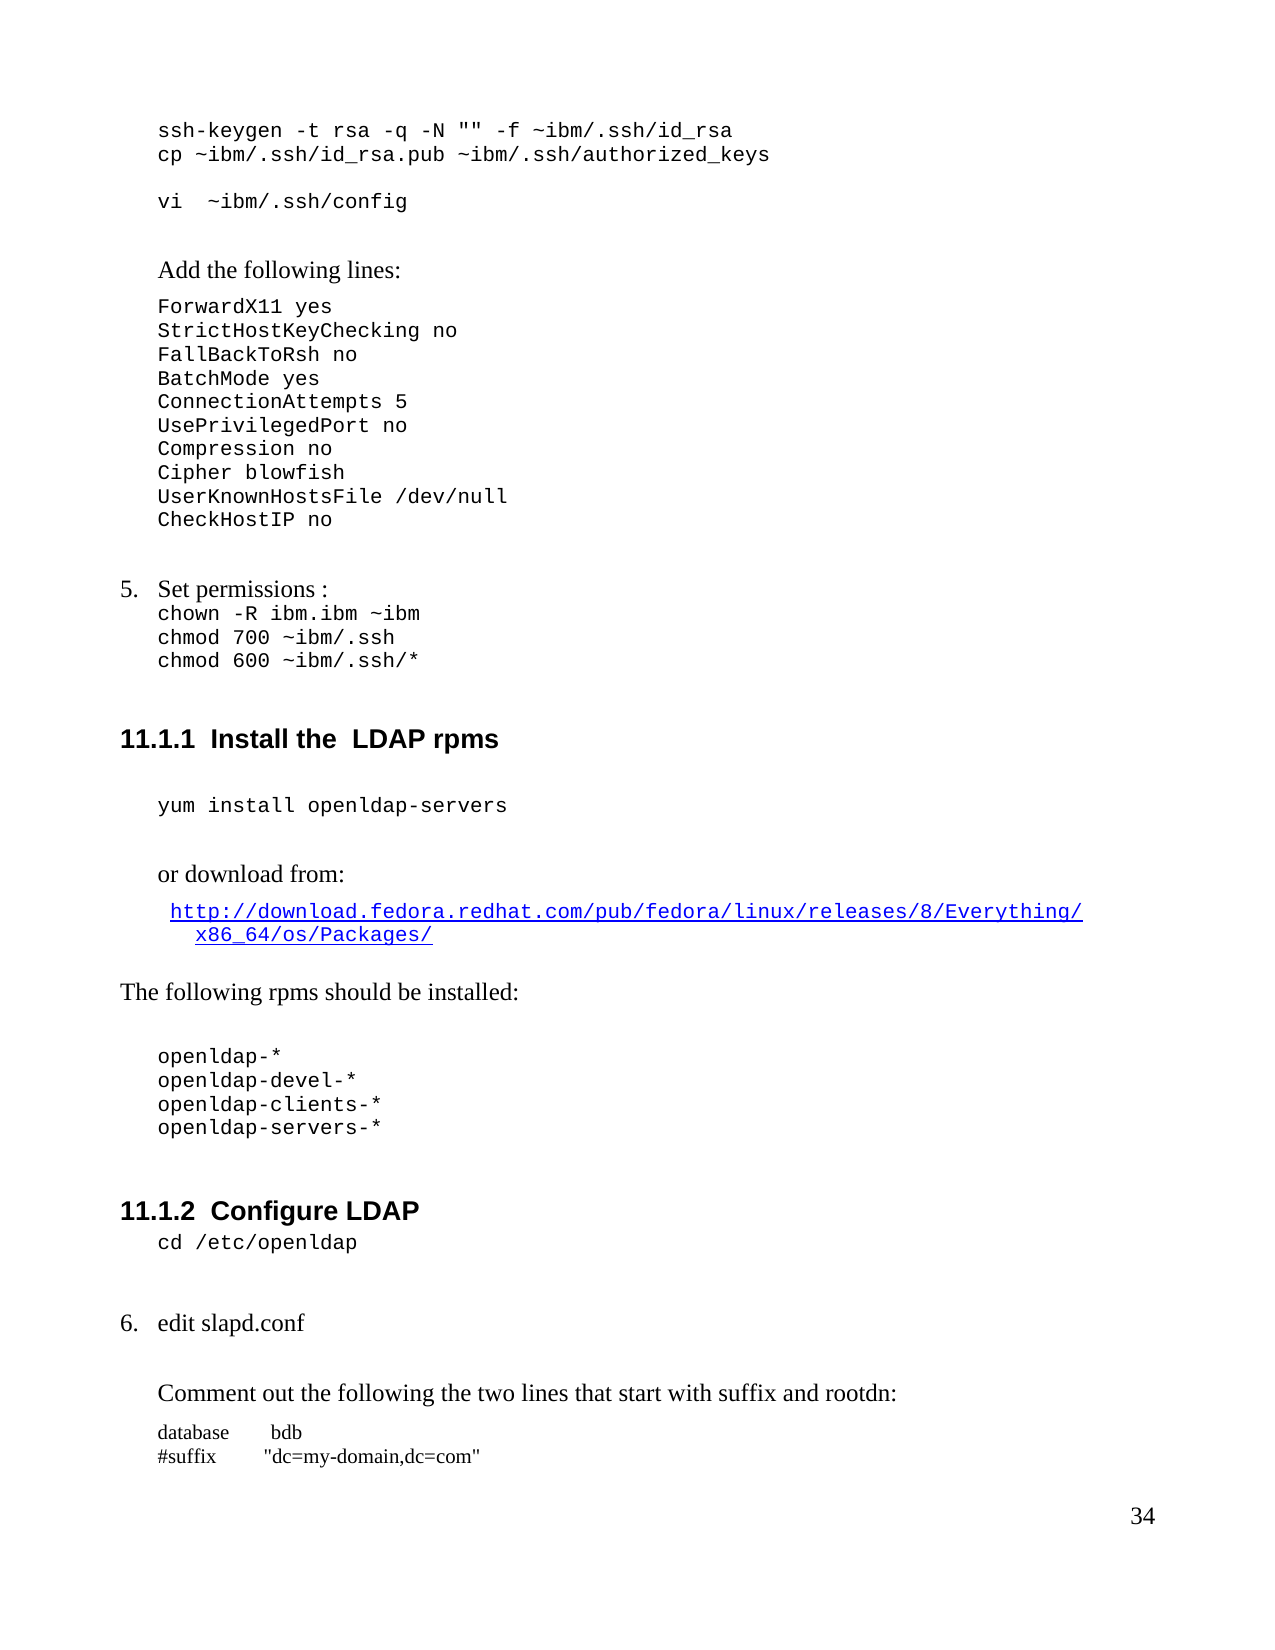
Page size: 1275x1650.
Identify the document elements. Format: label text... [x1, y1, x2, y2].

list edit slapd.conf [120, 1308, 1155, 1337]
text BatchMode yes [157, 367, 1155, 391]
text UsePrivilegedPort no [157, 415, 1155, 438]
text Cipher blowfish [157, 462, 1155, 486]
text openldap-clients-* [157, 1093, 1155, 1117]
text ForwardX11 yes [157, 297, 1155, 320]
text UserKnownHostsFile /dev/null [157, 486, 1155, 509]
text The following rpms should be installed: [120, 977, 1155, 1006]
text cp ~ibm/.ssh/id_rsa.pub ~ibm/.ssh/authorized_keys [157, 144, 1155, 167]
text Comment out the following the two lines that start with suffix and rootdn: [157, 1378, 1155, 1407]
text http://download.fedora.redhat.com/pub/fedora/linux/releases/8/Everything/x86_64/os/Packages/ [157, 901, 1155, 948]
text chown -R ibm.ibm ~ibm [157, 603, 1155, 627]
text StrictHostKeyChecking no [157, 320, 1155, 344]
text openldap-* [157, 1046, 1155, 1070]
subtitle Configure LDAP [120, 1194, 1155, 1226]
text FallBackToRsh no [157, 344, 1155, 367]
text vi ~ibm/.ssh/config [157, 191, 1155, 214]
list Set permissions : [120, 574, 1155, 603]
subtitle Install the LDAP rpms [120, 723, 1155, 754]
text cd /etc/openldap [157, 1232, 1155, 1256]
text yum install openldap-servers [157, 794, 1155, 818]
text Compression no [157, 438, 1155, 462]
text ssh-keygen -t rsa -q -N "" -f ~ibm/.ssh/id_rsa [157, 120, 1155, 144]
text chmod 600 ~ibm/.ssh/* [157, 650, 1155, 674]
text #suffix "dc=my-domain,dc=com" [157, 1444, 1155, 1468]
text openldap-devel-* [157, 1070, 1155, 1093]
text database bdb [157, 1420, 1155, 1444]
text Add the following lines: [157, 255, 1155, 284]
text or download from: [157, 859, 1155, 888]
text CheckHostIP no [157, 509, 1155, 533]
text ConnectionAttempts 5 [157, 391, 1155, 415]
text chmod 700 ~ibm/.ssh [157, 627, 1155, 650]
text openldap-servers-* [157, 1117, 1155, 1141]
